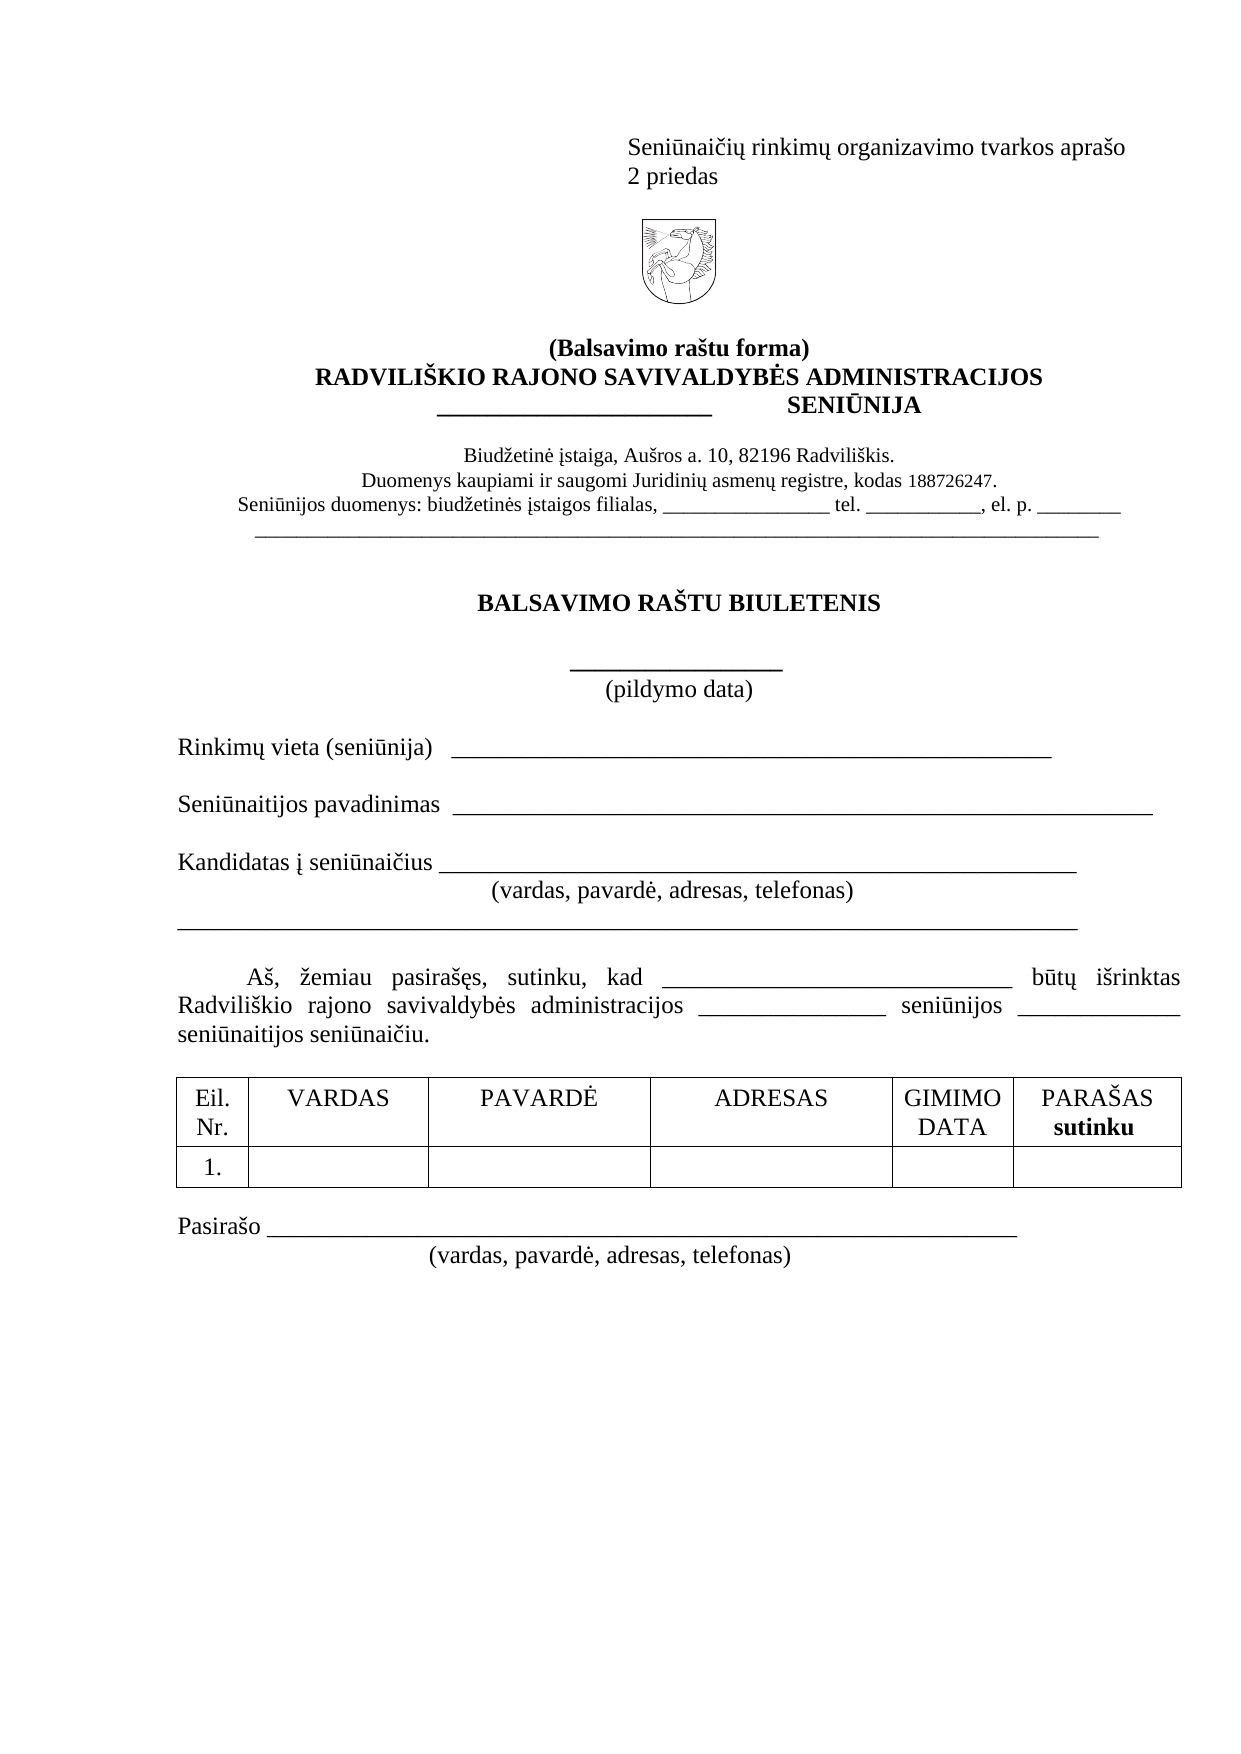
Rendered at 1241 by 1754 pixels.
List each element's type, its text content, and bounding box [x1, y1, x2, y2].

table_cell [429, 1147, 650, 1187]
table_header Eil. Nr. [177, 1078, 248, 1146]
table_header PARAŠAS sutinku [1014, 1078, 1181, 1146]
text ______________________ SENIŪNIJA [177, 391, 1181, 419]
text _________________________________________________________________________________ [177, 516, 1181, 540]
text Seniūnaitijos pavadinimas ________________________________________________________ [177, 789, 1181, 818]
table_header ADRESAS [651, 1078, 892, 1146]
text (vardas, pavardė, adresas, telefonas) [177, 875, 1181, 904]
table_header PAVARDĖ [429, 1078, 650, 1146]
text 2 priedas [177, 161, 1181, 190]
text RADVILIŠKIO RAJONO SAVIVALDYBĖS ADMINISTRACIJOS [177, 362, 1181, 391]
text Duomenys kaupiami ir saugomi Juridinių asmenų registre, kodas 188726247. [177, 467, 1181, 492]
text (vardas, pavardė, adresas, telefonas) [177, 1240, 1181, 1269]
table_cell 1. [177, 1147, 248, 1187]
text _________________ [177, 645, 1181, 674]
table_cell [893, 1147, 1013, 1187]
table_header GIMIMO DATA [893, 1078, 1013, 1146]
text (pildymo data) [177, 674, 1181, 703]
text Aš, žemiau pasirašęs, sutinku, kad ____________________________ būtų išrinktas Radviliškio rajono savivaldybės administracijos _______________ seniūnijos _____________ seniūnaitijos seniūnaičiu. [177, 962, 1181, 1048]
text Seniūnijos duomenys: biudžetinės įstaigos filialas, ________________ tel. ___________, el. p. ________ [177, 492, 1181, 516]
text Rinkimų vieta (seniūnija) ________________________________________________ [177, 732, 1181, 760]
text BALSAVIMO RAŠTU BIULETENIS [177, 588, 1181, 617]
table_cell [651, 1147, 892, 1187]
text Biudžetinė įstaiga, Aušros a. 10, 82196 Radviliškis. [177, 443, 1181, 467]
table_cell [249, 1147, 428, 1187]
text ________________________________________________________________________ [177, 904, 1181, 933]
table_cell [1014, 1147, 1181, 1187]
text Kandidatas į seniūnaičius ___________________________________________________ [177, 847, 1181, 875]
text Pasirašo ____________________________________________________________ [177, 1211, 1181, 1240]
text (Balsavimo raštu forma) [177, 333, 1181, 362]
table_header VARDAS [249, 1078, 428, 1146]
text Seniūnaičių rinkimų organizavimo tvarkos aprašo [177, 132, 1181, 161]
